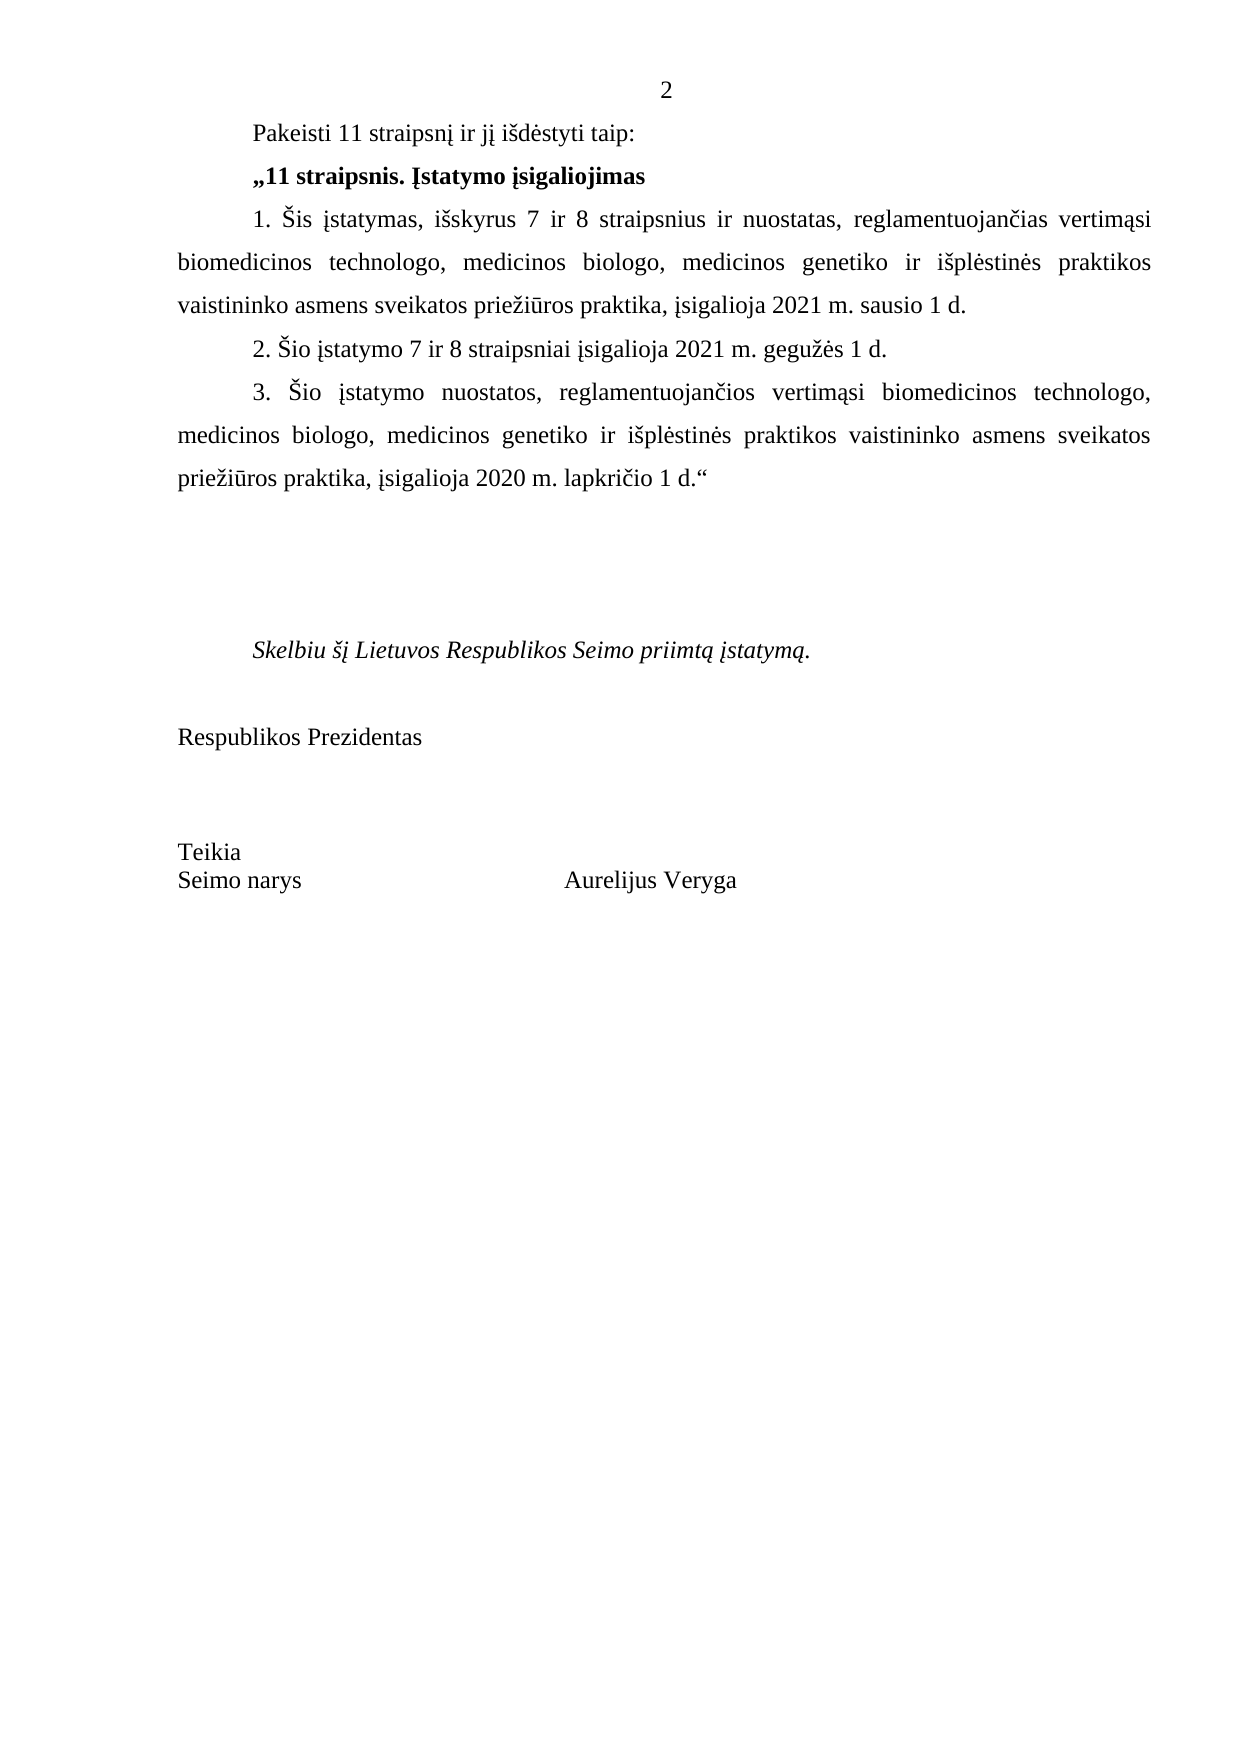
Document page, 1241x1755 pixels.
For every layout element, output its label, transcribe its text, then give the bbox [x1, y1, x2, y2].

text Respublikos Prezidentas [177, 722, 1152, 751]
text Skelbiu šį Lietuvos Respublikos Seimo priimtą įstatymą. [177, 636, 1152, 664]
text Seimo narys Aurelijus Veryga [177, 866, 1152, 894]
text „11 straipsnis. Įstatymo įsigaliojimas [177, 161, 1152, 190]
text Teikia [177, 837, 1152, 866]
text 3. Šio įstatymo nuostatos, reglamentuojančios vertimąsi biomedicinos technologo, medicinos biologo, medicinos genetiko ir išplėstinės praktikos vaistininko asmens sveikatos priežiūros praktika, įsigalioja 2020 m. lapkričio 1 d.“ [177, 377, 1152, 492]
text 1. Šis įstatymas, išskyrus 7 ir 8 straipsnius ir nuostatas, reglamentuojančias vertimąsi biomedicinos technologo, medicinos biologo, medicinos genetiko ir išplėstinės praktikos vaistininko asmens sveikatos priežiūros praktika, įsigalioja 2021 m. sausio 1 d. [177, 204, 1152, 319]
text Pakeisti 11 straipsnį ir jį išdėstyti taip: [177, 118, 1152, 147]
text 2. Šio įstatymo 7 ir 8 straipsniai įsigalioja 2021 m. gegužės 1 d. [177, 334, 1152, 362]
